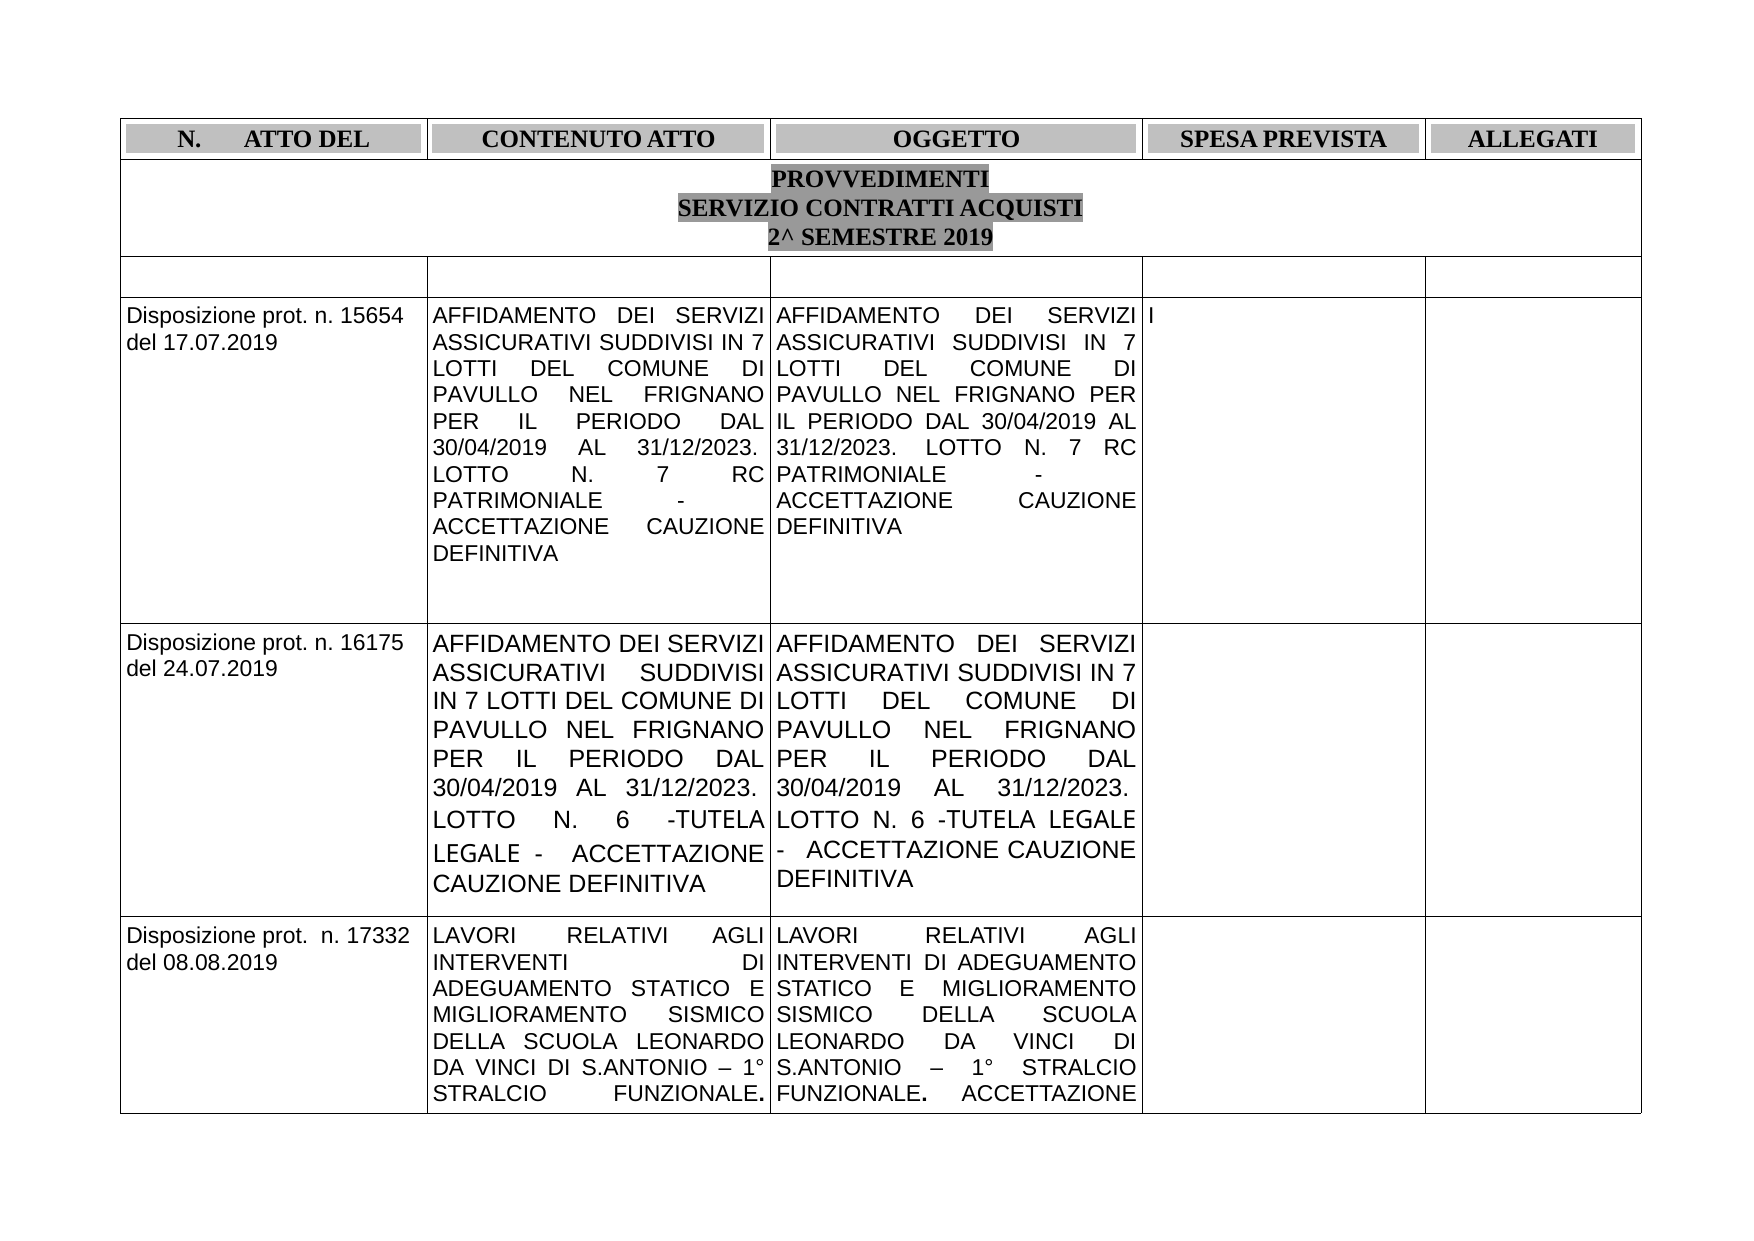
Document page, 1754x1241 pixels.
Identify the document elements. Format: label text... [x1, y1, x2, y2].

table_cell LAVORI RELATIVI AGLI INTERVENTI DI ADEGUAMENTO STATICO E MIGLIORAMENTO SISMICO DELLA SCUOLA LEONARDO DA VINCI DI S.ANTONIO – 1° STRALCIO FUNZIONALE. ACCETTAZIONE [771, 917, 1142, 1112]
table_cell AFFIDAMENTO DEI SERVIZI ASSICURATIVI SUDDIVISI IN 7 LOTTI DEL COMUNE DI PAVULLO NEL FRIGNANO PER IL PERIODO DAL 30/04/2019 AL 31/12/2023. LOTTO N. 7 RC PATRIMONIALE - ACCETTAZIONE CAUZIONE DEFINITIVA [771, 298, 1142, 623]
table_cell Disposizione prot. n. 17332 del 08.08.2019 [121, 917, 427, 1112]
table_cell [121, 257, 427, 297]
table_cell LAVORI RELATIVI AGLI INTERVENTI DI ADEGUAMENTO STATICO E MIGLIORAMENTO SISMICO DELLA SCUOLA LEONARDO DA VINCI DI S.ANTONIO – 1° STRALCIO FUNZIONALE. [428, 917, 770, 1112]
table_header CONTENUTO ATTO [428, 119, 770, 158]
table_cell AFFIDAMENTO DEI SERVIZI ASSICURATIVI SUDDIVISI IN 7 LOTTI DEL COMUNE DI PAVULLO NEL FRIGNANO PER IL PERIODO DAL 30/04/2019 AL 31/12/2023. LOTTO N. 6 -TUTELA LEGALE - ACCETTAZIONE CAUZIONE DEFINITIVA [428, 624, 770, 916]
table_cell I [1143, 298, 1425, 623]
table_cell [1426, 257, 1641, 297]
table_cell AFFIDAMENTO DEI SERVIZI ASSICURATIVI SUDDIVISI IN 7 LOTTI DEL COMUNE DI PAVULLO NEL FRIGNANO PER IL PERIODO DAL 30/04/2019 AL 31/12/2023. LOTTO N. 7 RC PATRIMONIALE - ACCETTAZIONE CAUZIONE DEFINITIVA [428, 298, 770, 623]
table_cell Disposizione prot. n. 16175 del 24.07.2019 [121, 624, 427, 916]
table_cell [771, 257, 1142, 297]
table_cell PROVVEDIMENTI SERVIZIO CONTRATTI ACQUISTI 2^ SEMESTRE 2019 [121, 160, 1641, 256]
table_cell [1143, 624, 1425, 916]
table_cell AFFIDAMENTO DEI SERVIZI ASSICURATIVI SUDDIVISI IN 7 LOTTI DEL COMUNE DI PAVULLO NEL FRIGNANO PER IL PERIODO DAL 30/04/2019 AL 31/12/2023. LOTTO N. 6 -TUTELA LEGALE - ACCETTAZIONE CAUZIONE DEFINITIVA [771, 624, 1142, 916]
table_cell [1426, 917, 1641, 1112]
table_cell [1426, 298, 1641, 623]
table_cell [428, 257, 770, 297]
table_cell [1426, 624, 1641, 916]
table_header ALLEGATI [1426, 119, 1641, 158]
table_cell [1143, 917, 1425, 1112]
table_header OGGETTO [771, 119, 1142, 158]
table_header SPESA PREVISTA [1143, 119, 1425, 158]
table_cell Disposizione prot. n. 15654 del 17.07.2019 [121, 298, 427, 623]
table_cell [1143, 257, 1425, 297]
table_header N. ATTO DEL [121, 119, 427, 158]
